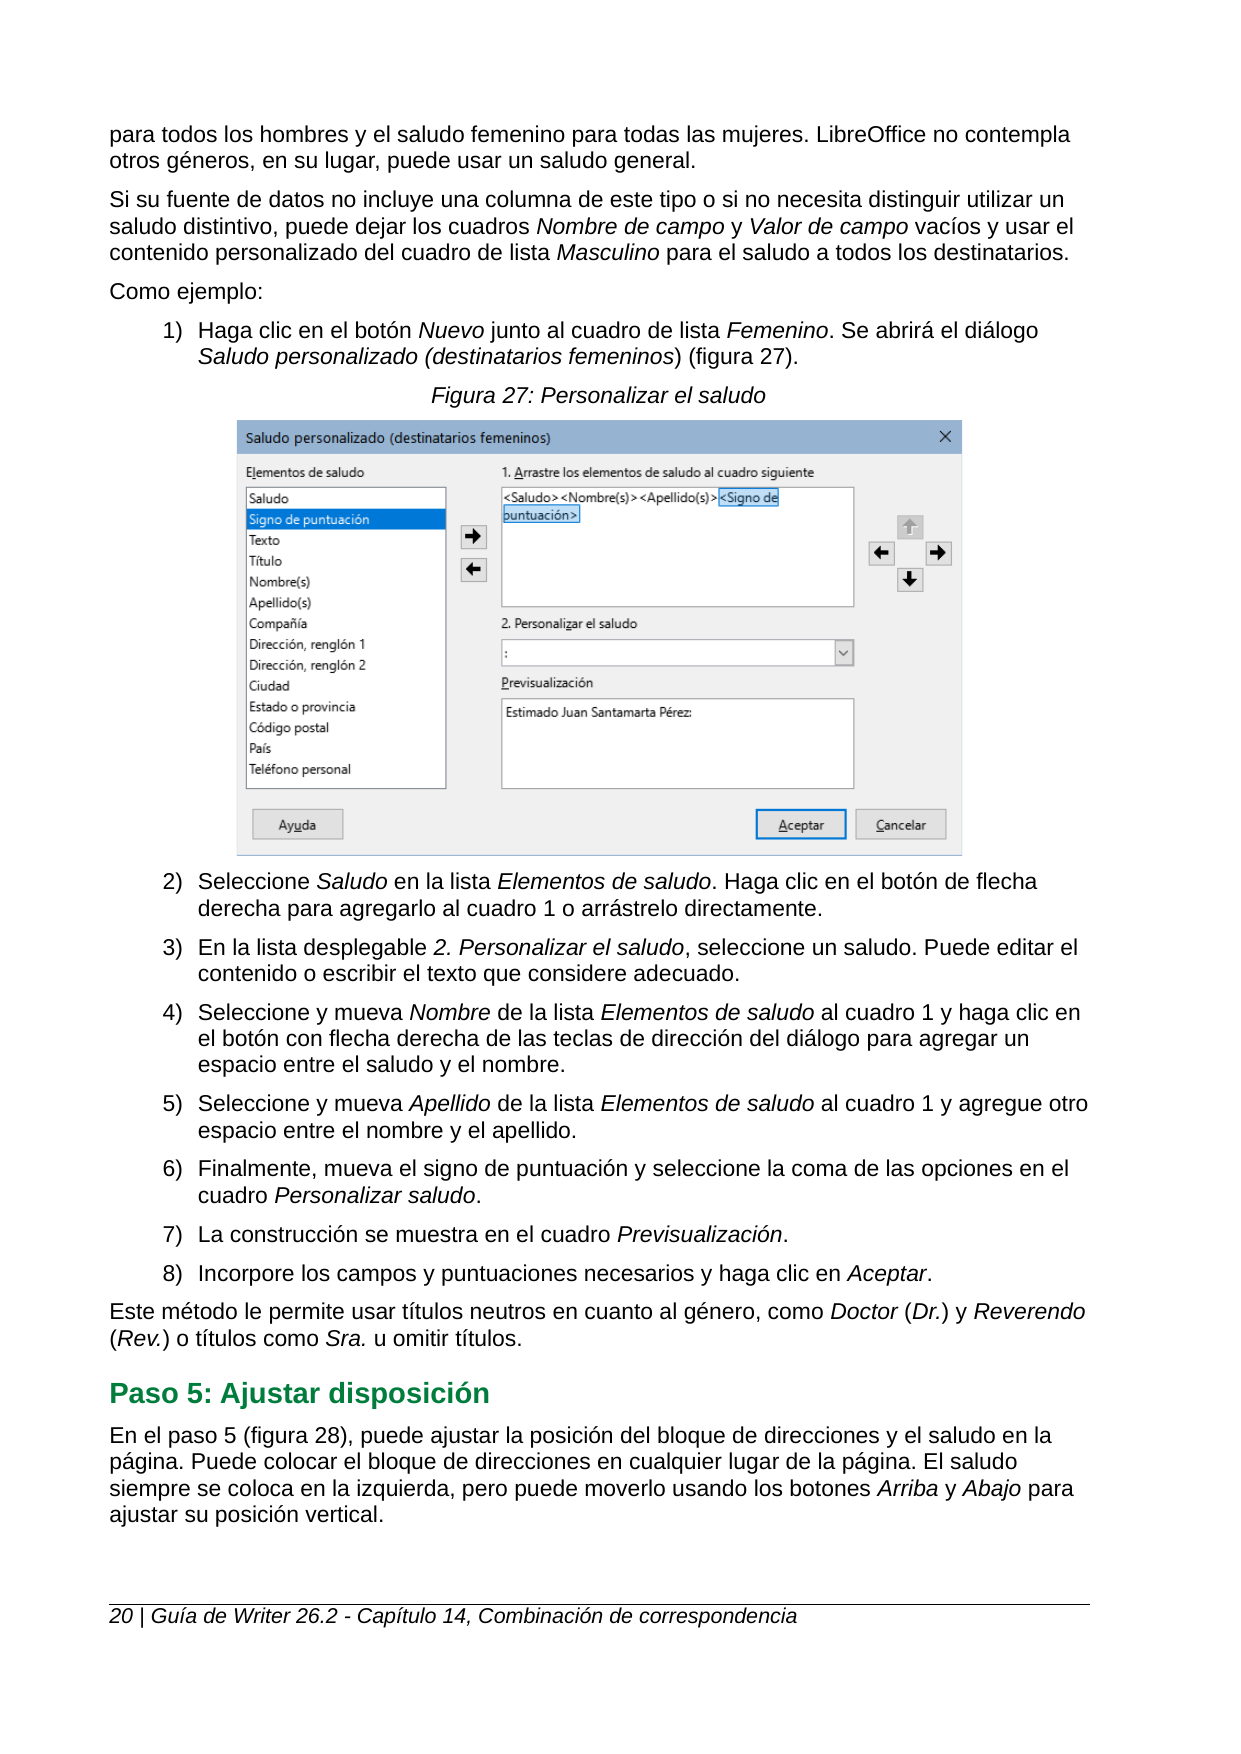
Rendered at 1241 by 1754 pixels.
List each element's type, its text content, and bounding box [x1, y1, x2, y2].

list Como ejemplo: [109, 278, 1090, 304]
text Figura 27: Personalizar el saludo [237, 382, 962, 408]
text En el paso 5 (figura 28), puede ajustar la posición del bloque de direcciones y el saludo en la página. Puede colocar el bloque de direcciones en cualquier lugar de la página. El saludo siempre se coloca en la izquierda, pero puede moverlo usando los botones Arriba y Abajo para ajustar su posición vertical. [109, 1422, 1090, 1527]
list Seleccione y mueva Apellido de la lista Elementos de saludo al cuadro 1 y agregue otro espacio entre el nombre y el apellido. [183, 1090, 1090, 1143]
list Finalmente, mueva el signo de puntuación y seleccione la coma de las opciones en el cuadro Personalizar saludo. [183, 1155, 1090, 1208]
text Este método le permite usar títulos neutros en cuanto al género, como Doctor (Dr.) y Reverendo (Rev.) o títulos como Sra. u omitir títulos. [109, 1298, 1090, 1351]
text para todos los hombres y el saludo femenino para todas las mujeres. LibreOffice no contempla otros géneros, en su lugar, puede usar un saludo general. [109, 121, 1090, 174]
list Seleccione Saludo en la lista Elementos de saludo. Haga clic en el botón de flecha derecha para agregarlo al cuadro 1 o arrástrelo directamente. [183, 868, 1090, 921]
picture [236, 420, 963, 856]
subtitle Paso 5: Ajustar disposición [109, 1376, 1090, 1409]
list Haga clic en el botón Nuevo junto al cuadro de lista Femenino. Se abrirá el diálogo Saludo personalizado (destinatarios femeninos) (figura 27). [183, 317, 1090, 369]
list La construcción se muestra en el cuadro Previsualización. [183, 1221, 1090, 1247]
text Si su fuente de datos no incluye una columna de este tipo o si no necesita distinguir utilizar un saludo distintivo, puede dejar los cuadros Nombre de campo y Valor de campo vacíos y usar el contenido personalizado del cuadro de lista Masculino para el saludo a todos los destinatarios. [109, 186, 1090, 265]
list Seleccione y mueva Nombre de la lista Elementos de saludo al cuadro 1 y haga clic en el botón con flecha derecha de las teclas de dirección del diálogo para agregar un espacio entre el saludo y el nombre. [183, 999, 1090, 1078]
list Incorpore los campos y puntuaciones necesarios y haga clic en Aceptar. [183, 1259, 1090, 1286]
list En la lista desplegable 2. Personalizar el saludo, seleccione un saludo. Puede editar el contenido o escribir el texto que considere adecuado. [183, 933, 1090, 986]
